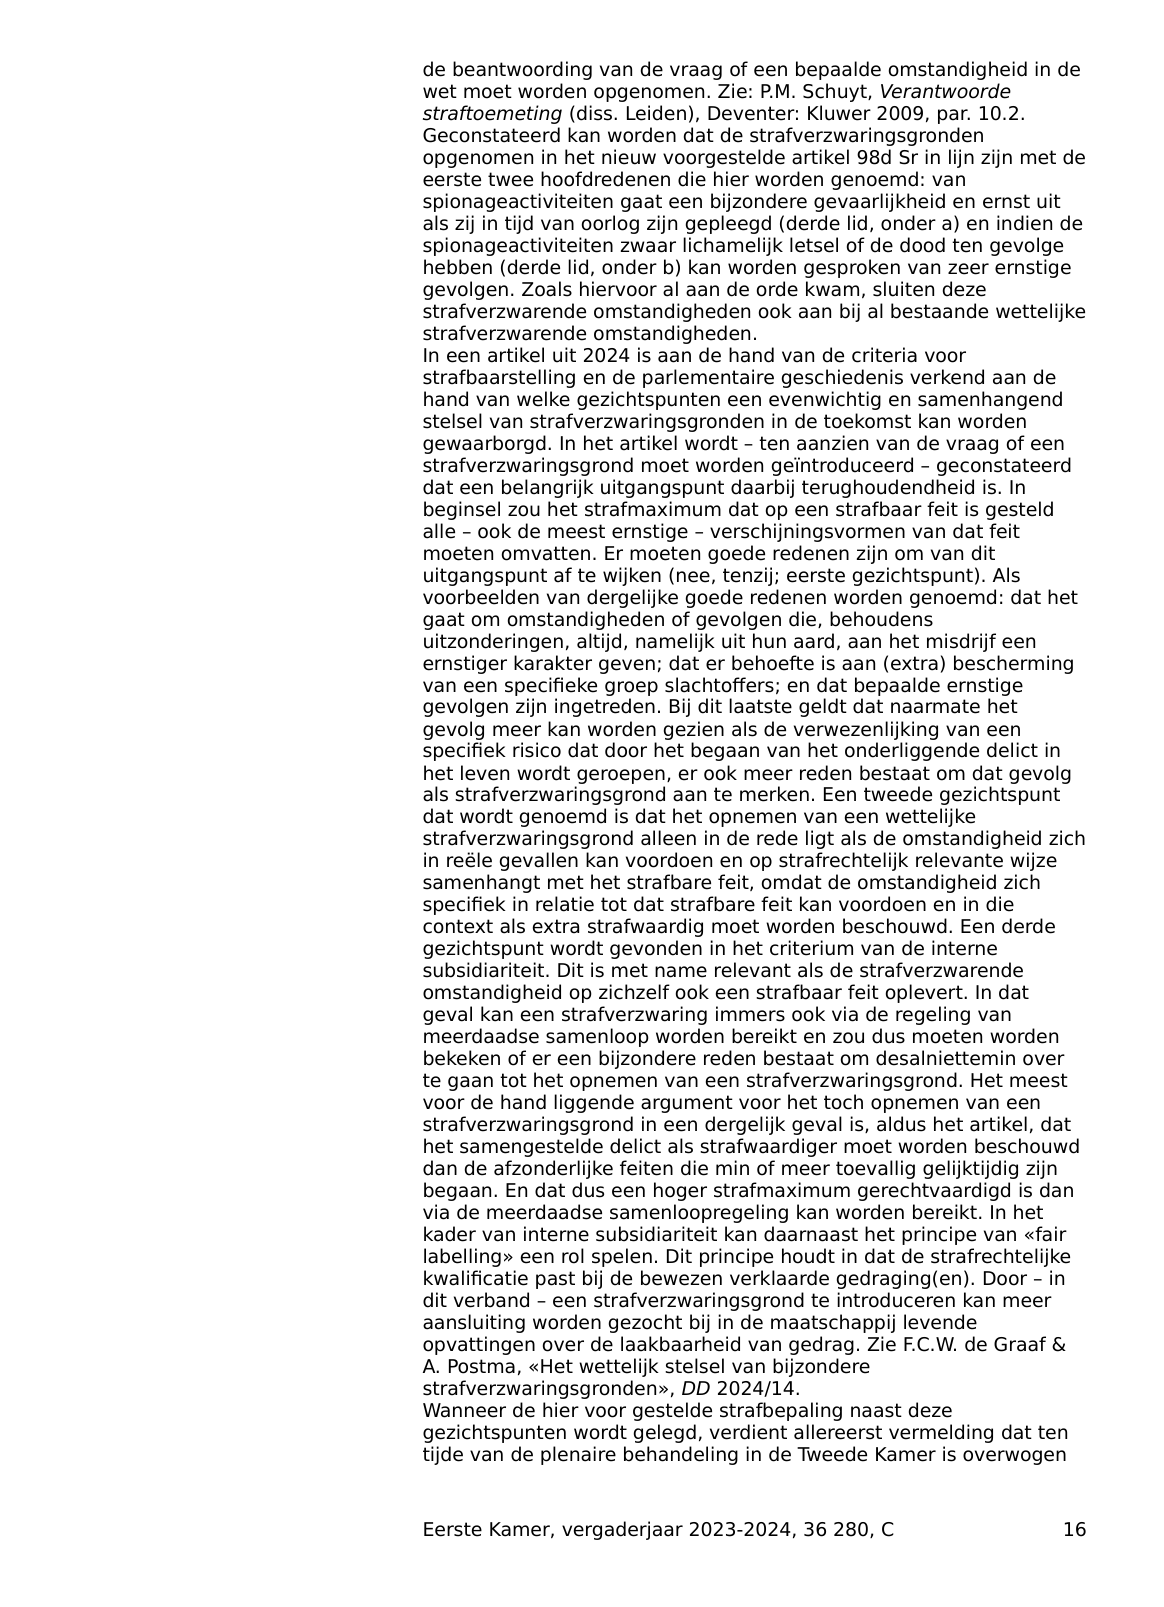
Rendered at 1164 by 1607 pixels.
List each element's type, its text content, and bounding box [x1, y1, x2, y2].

text Wanneer de hier voor gestelde strafbepaling naast deze gezichtspunten wordt gelegd, verdient allereerst vermelding dat ten tijde van de plenaire behandeling in de Tweede Kamer is overwogen [422, 1400, 1087, 1466]
text In een artikel uit 2024 is aan de hand van de criteria voor strafbaarstelling en de parlementaire geschiedenis verkend aan de hand van welke gezichtspunten een evenwichtig en samenhangend stelsel van strafverzwaringsgronden in de toekomst kan worden gewaarborgd. In het artikel wordt – ten aanzien van de vraag of een strafverzwaringsgrond moet worden geïntroduceerd – geconstateerd dat een belangrijk uitgangspunt daarbij terughoudendheid is. In beginsel zou het strafmaximum dat op een strafbaar feit is gesteld alle – ook de meest ernstige – verschijningsvormen van dat feit moeten omvatten. Er moeten goede redenen zijn om van dit uitgangspunt af te wijken (nee, tenzij; eerste gezichtspunt). Als voorbeelden van dergelijke goede redenen worden genoemd: dat het gaat om omstandigheden of gevolgen die, behoudens uitzonderingen, altijd, namelijk uit hun aard, aan het misdrijf een ernstiger karakter geven; dat er behoefte is aan (extra) bescherming van een specifieke groep slachtoffers; en dat bepaalde ernstige gevolgen zijn ingetreden. Bij dit laatste geldt dat naarmate het gevolg meer kan worden gezien als de verwezenlijking van een specifiek risico dat door het begaan van het onderliggende delict in het leven wordt geroepen, er ook meer reden bestaat om dat gevolg als strafverzwaringsgrond aan te merken. Een tweede gezichtspunt dat wordt genoemd is dat het opnemen van een wettelijke strafverzwaringsgrond alleen in de rede ligt als de omstandigheid zich in reële gevallen kan voordoen en op strafrechtelijk relevante wijze samenhangt met het strafbare feit, omdat de omstandigheid zich specifiek in relatie tot dat strafbare feit kan voordoen en in die context als extra strafwaardig moet worden beschouwd. Een derde gezichtspunt wordt gevonden in het criterium van de interne subsidiariteit. Dit is met name relevant als de strafverzwarende omstandigheid op zichzelf ook een strafbaar feit oplevert. In dat geval kan een strafverzwaring immers ook via de regeling van meerdaadse samenloop worden bereikt en zou dus moeten worden bekeken of er een bijzondere reden bestaat om desalniettemin over te gaan tot het opnemen van een strafverzwaringsgrond. Het meest voor de hand liggende argument voor het toch opnemen van een strafverzwaringsgrond in een dergelijk geval is, aldus het artikel, dat het samengestelde delict als strafwaardiger moet worden beschouwd dan de afzonderlijke feiten die min of meer toevallig gelijktijdig zijn begaan. En dat dus een hoger strafmaximum gerechtvaardigd is dan via de meerdaadse samenloopregeling kan worden bereikt. In het kader van interne subsidiariteit kan daarnaast het principe van «fair labelling» een rol spelen. Dit principe houdt in dat de strafrechtelijke kwalificatie past bij de bewezen verklaarde gedraging(en). Door – in dit verband – een strafverzwaringsgrond te introduceren kan meer aansluiting worden gezocht bij in de maatschappij levende opvattingen over de laakbaarheid van gedrag. Zie F.C.W. de Graaf & A. Postma, «Het wettelijk stelsel van bijzondere strafverzwaringsgronden», DD 2024/14. [422, 345, 1087, 1400]
text de beantwoording van de vraag of een bepaalde omstandigheid in de wet moet worden opgenomen. Zie: P.M. Schuyt, Verantwoorde straftoemeting (diss. Leiden), Deventer: Kluwer 2009, par. 10.2. [422, 59, 1087, 125]
text Geconstateerd kan worden dat de strafverzwaringsgronden opgenomen in het nieuw voorgestelde artikel 98d Sr in lijn zijn met de eerste twee hoofdredenen die hier worden genoemd: van spionageactiviteiten gaat een bijzondere gevaarlijkheid en ernst uit als zij in tijd van oorlog zijn gepleegd (derde lid, onder a) en indien de spionageactiviteiten zwaar lichamelijk letsel of de dood ten gevolge hebben (derde lid, onder b) kan worden gesproken van zeer ernstige gevolgen. Zoals hiervoor al aan de orde kwam, sluiten deze strafverzwarende omstandigheden ook aan bij al bestaande wettelijke strafverzwarende omstandigheden. [422, 125, 1087, 345]
